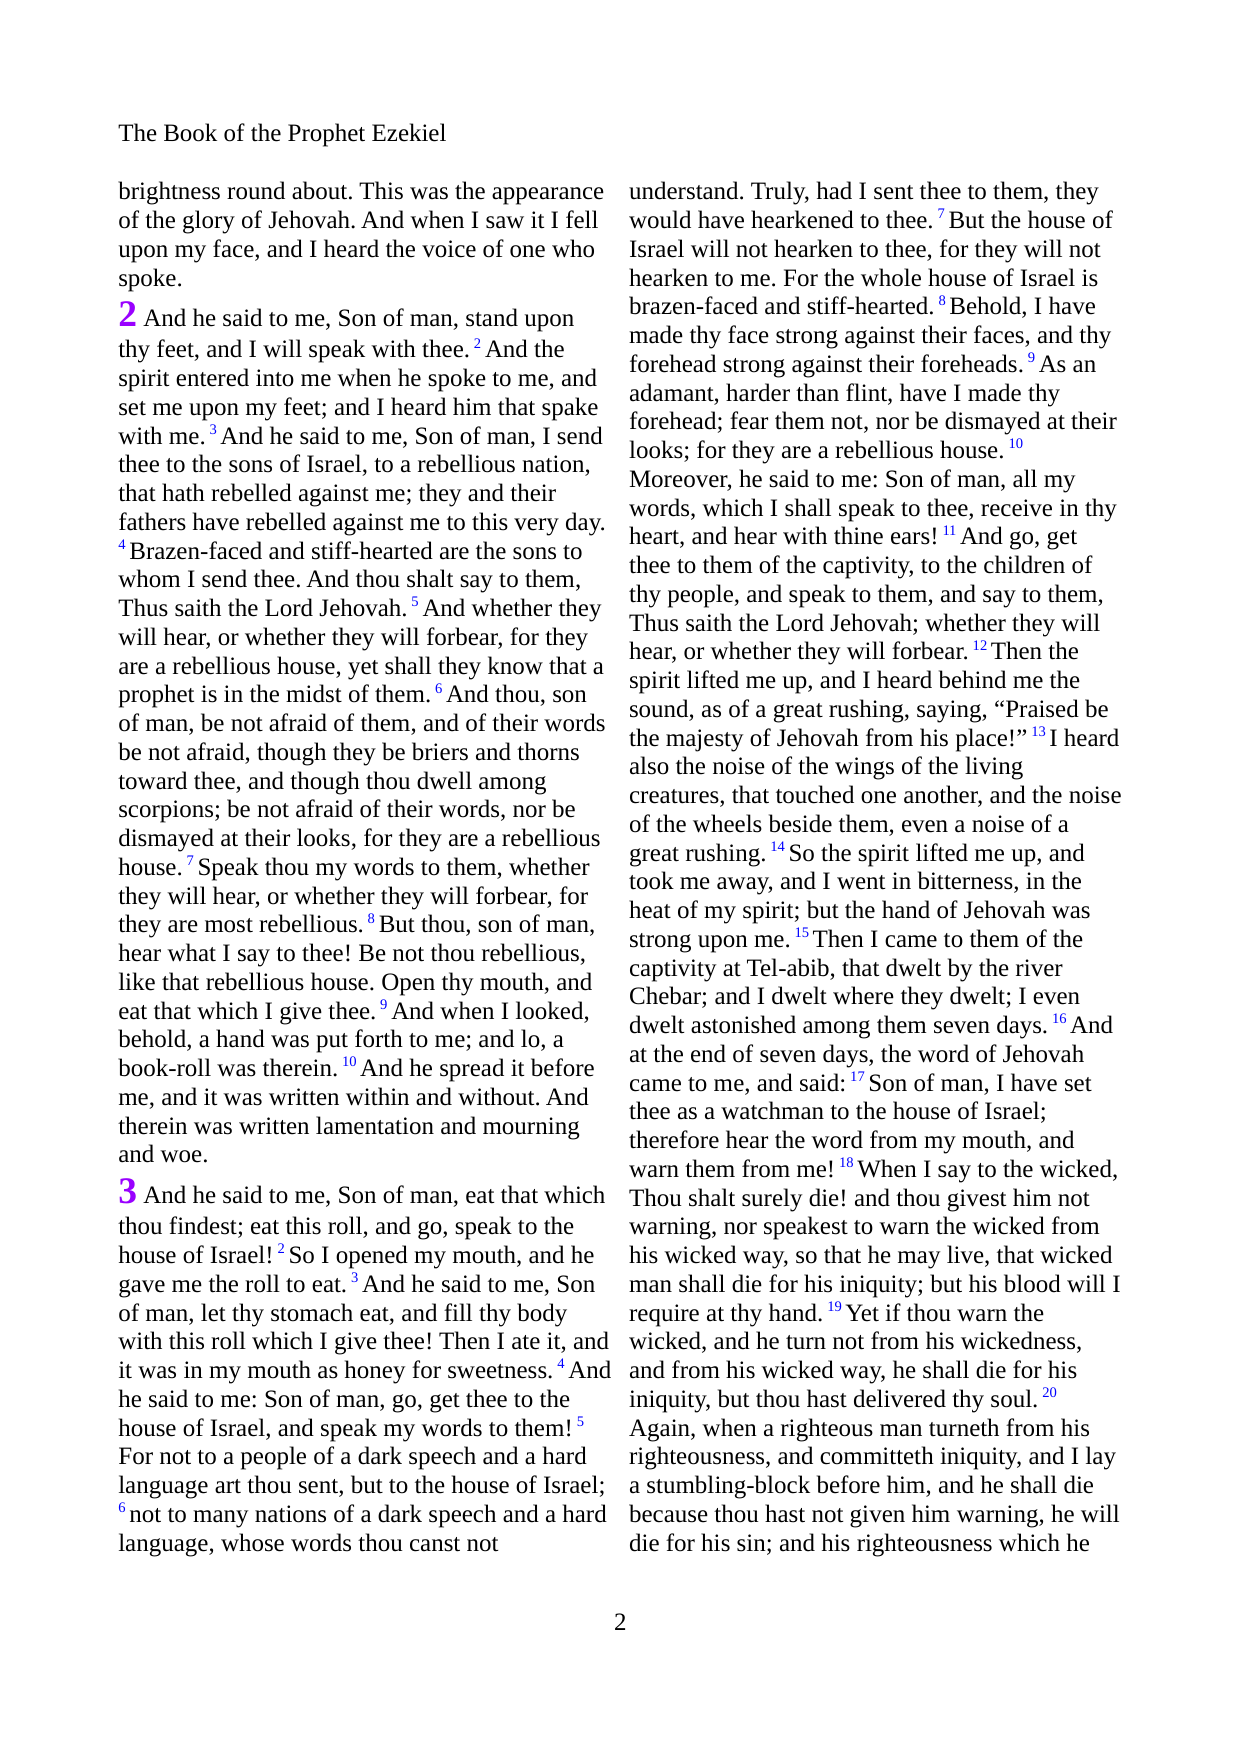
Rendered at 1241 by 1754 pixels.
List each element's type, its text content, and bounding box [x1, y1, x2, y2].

text understand. Truly, had I sent thee to them, they would have hearkened to thee. 7 But the house of Israel will not hearken to thee, for they will not hearken to me. For the whole house of Israel is brazen-faced and stiff-hearted. 8 Behold, I have made thy face strong against their faces, and thy forehead strong against their foreheads. 9 As an adamant, harder than flint, have I made thy forehead; fear them not, nor be dismayed at their looks; for they are a rebellious house. 10 Moreover, he said to me: Son of man, all my words, which I shall speak to thee, receive in thy heart, and hear with thine ears! 11 And go, get thee to them of the captivity, to the children of thy people, and speak to them, and say to them, Thus saith the Lord Jehovah; whether they will hear, or whether they will forbear. 12 Then the spirit lifted me up, and I heard behind me the sound, as of a great rushing, saying, “Praised be the majesty of Jehovah from his place!” 13 I heard also the noise of the wings of the living creatures, that touched one another, and the noise of the wheels beside them, even a noise of a great rushing. 14 So the spirit lifted me up, and took me away, and I went in bitterness, in the heat of my spirit; but the hand of Jehovah was strong upon me. 15 Then I came to them of the captivity at Tel-abib, that dwelt by the river Chebar; and I dwelt where they dwelt; I even dwelt astonished among them seven days. 16 And at the end of seven days, the word of Jehovah came to me, and said: 17 Son of man, I have set thee as a watchman to the house of Israel; therefore hear the word from my mouth, and warn them from me! 18 When I say to the wicked, Thou shalt surely die! and thou givest him not warning, nor speakest to warn the wicked from his wicked way, so that he may live, that wicked man shall die for his iniquity; but his blood will I require at thy hand. 19 Yet if thou warn the wicked, and he turn not from his wickedness, and from his wicked way, he shall die for his iniquity, but thou hast delivered thy soul. 20 Again, when a righteous man turneth from his righteousness, and committeth iniquity, and I lay a stumbling-block before him, and he shall die because thou hast not given him warning, he will die for his sin; and his righteousness which he [629, 176, 1122, 1556]
text 3 And he said to me, Son of man, eat that which thou findest; eat this roll, and go, speak to the house of Israel! 2 So I opened my mouth, and he gave me the roll to eat. 3 And he said to me, Son of man, let thy stomach eat, and fill thy body with this roll which I give thee! Then I ate it, and it was in my mouth as honey for sweetness. 4 And he said to me: Son of man, go, get thee to the house of Israel, and speak my words to them! 5 For not to a people of a dark speech and a hard language art thou sent, but to the house of Israel; 6 not to many nations of a dark speech and a hard language, whose words thou canst not [118, 1168, 611, 1556]
text brightness round about. This was the appearance of the glory of Jehovah. And when I saw it I fell upon my face, and I heard the voice of one who spoke. [118, 176, 611, 291]
text 2 And he said to me, Son of man, stand upon thy feet, and I will speak with thee. 2 And the spirit entered into me when he spoke to me, and set me upon my feet; and I heard him that spake with me. 3 And he said to me, Son of man, I send thee to the sons of Israel, to a rebellious nation, that hath rebelled against me; they and their fathers have rebelled against me to this very day. 4 Brazen-faced and stiff-hearted are the sons to whom I send thee. And thou shalt say to them, Thus saith the Lord Jehovah. 5 And whether they will hear, or whether they will forbear, for they are a rebellious house, yet shall they know that a prophet is in the midst of them. 6 And thou, son of man, be not afraid of them, and of their words be not afraid, though they be briers and thorns toward thee, and though thou dwell among scorpions; be not afraid of their words, nor be dismayed at their looks, for they are a rebellious house. 7 Speak thou my words to them, whether they will hear, or whether they will forbear, for they are most rebellious. 8 But thou, son of man, hear what I say to thee! Be not thou rebellious, like that rebellious house. Open thy mouth, and eat that which I give thee. 9 And when I looked, behold, a hand was put forth to me; and lo, a book-roll was therein. 10 And he spread it before me, and it was written within and without. And therein was written lamentation and mourning and woe. [118, 291, 611, 1168]
